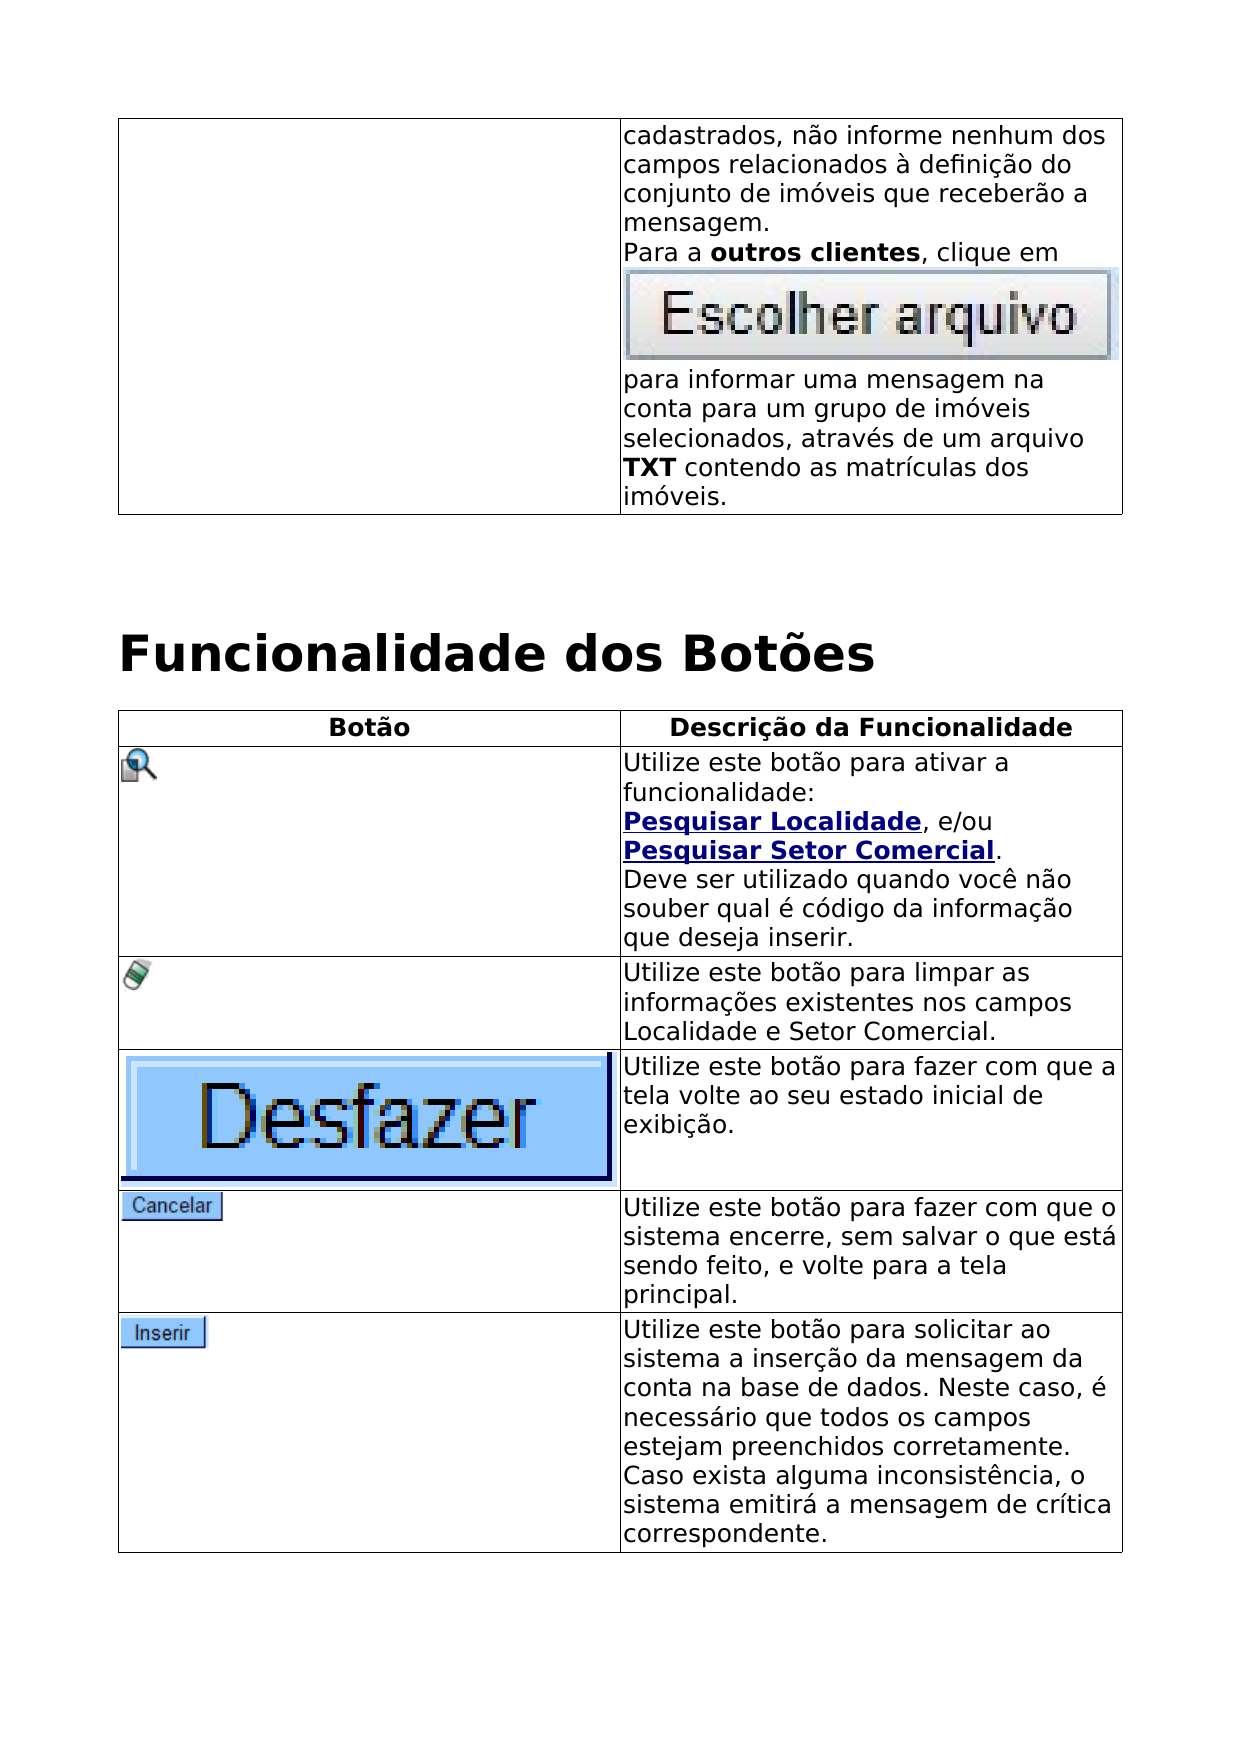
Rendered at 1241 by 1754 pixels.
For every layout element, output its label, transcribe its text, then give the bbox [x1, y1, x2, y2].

subtitle Funcionalidade dos Botões [118, 625, 1122, 683]
table_cell [119, 1313, 620, 1552]
table_cell Utilize este botão para ativar a funcionalidade: Pesquisar Localidade, e/ou Pesquisar Setor Comercial. Deve ser utilizado quando você não souber qual é código da informação que deseja inserir. [621, 747, 1122, 956]
table_cell [119, 747, 620, 956]
table_cell [119, 957, 620, 1049]
table_cell cadastrados, não informe nenhum dos campos relacionados à definição do conjunto de imóveis que receberão a mensagem. Para a outros clientes, clique em para informar uma mensagem na conta para um grupo de imóveis selecionados, através de um arquivo TXT contendo as matrículas dos imóveis. [621, 119, 1122, 514]
table_cell [119, 1050, 620, 1190]
table_cell [119, 119, 620, 514]
table_header Descrição da Funcionalidade [621, 711, 1122, 746]
picture [121, 1052, 618, 1187]
table_cell [119, 1191, 620, 1312]
picture [121, 748, 157, 782]
picture [121, 1315, 209, 1350]
picture [121, 1192, 223, 1221]
table_header Botão [119, 711, 620, 746]
table_cell Utilize este botão para solicitar ao sistema a inserção da mensagem da conta na base de dados. Neste caso, é necessário que todos os campos estejam preenchidos corretamente. Caso exista alguma inconsistência, o sistema emitirá a mensagem de crítica correspondente. [621, 1313, 1122, 1552]
table_cell Utilize este botão para fazer com que o sistema encerre, sem salvar o que está sendo feito, e volte para a tela principal. [621, 1191, 1122, 1312]
table_cell Utilize este botão para fazer com que a tela volte ao seu estado inicial de exibição. [621, 1050, 1122, 1190]
picture [622, 267, 1120, 360]
picture [121, 958, 153, 992]
table_cell Utilize este botão para limpar as informações existentes nos campos Localidade e Setor Comercial. [621, 957, 1122, 1049]
